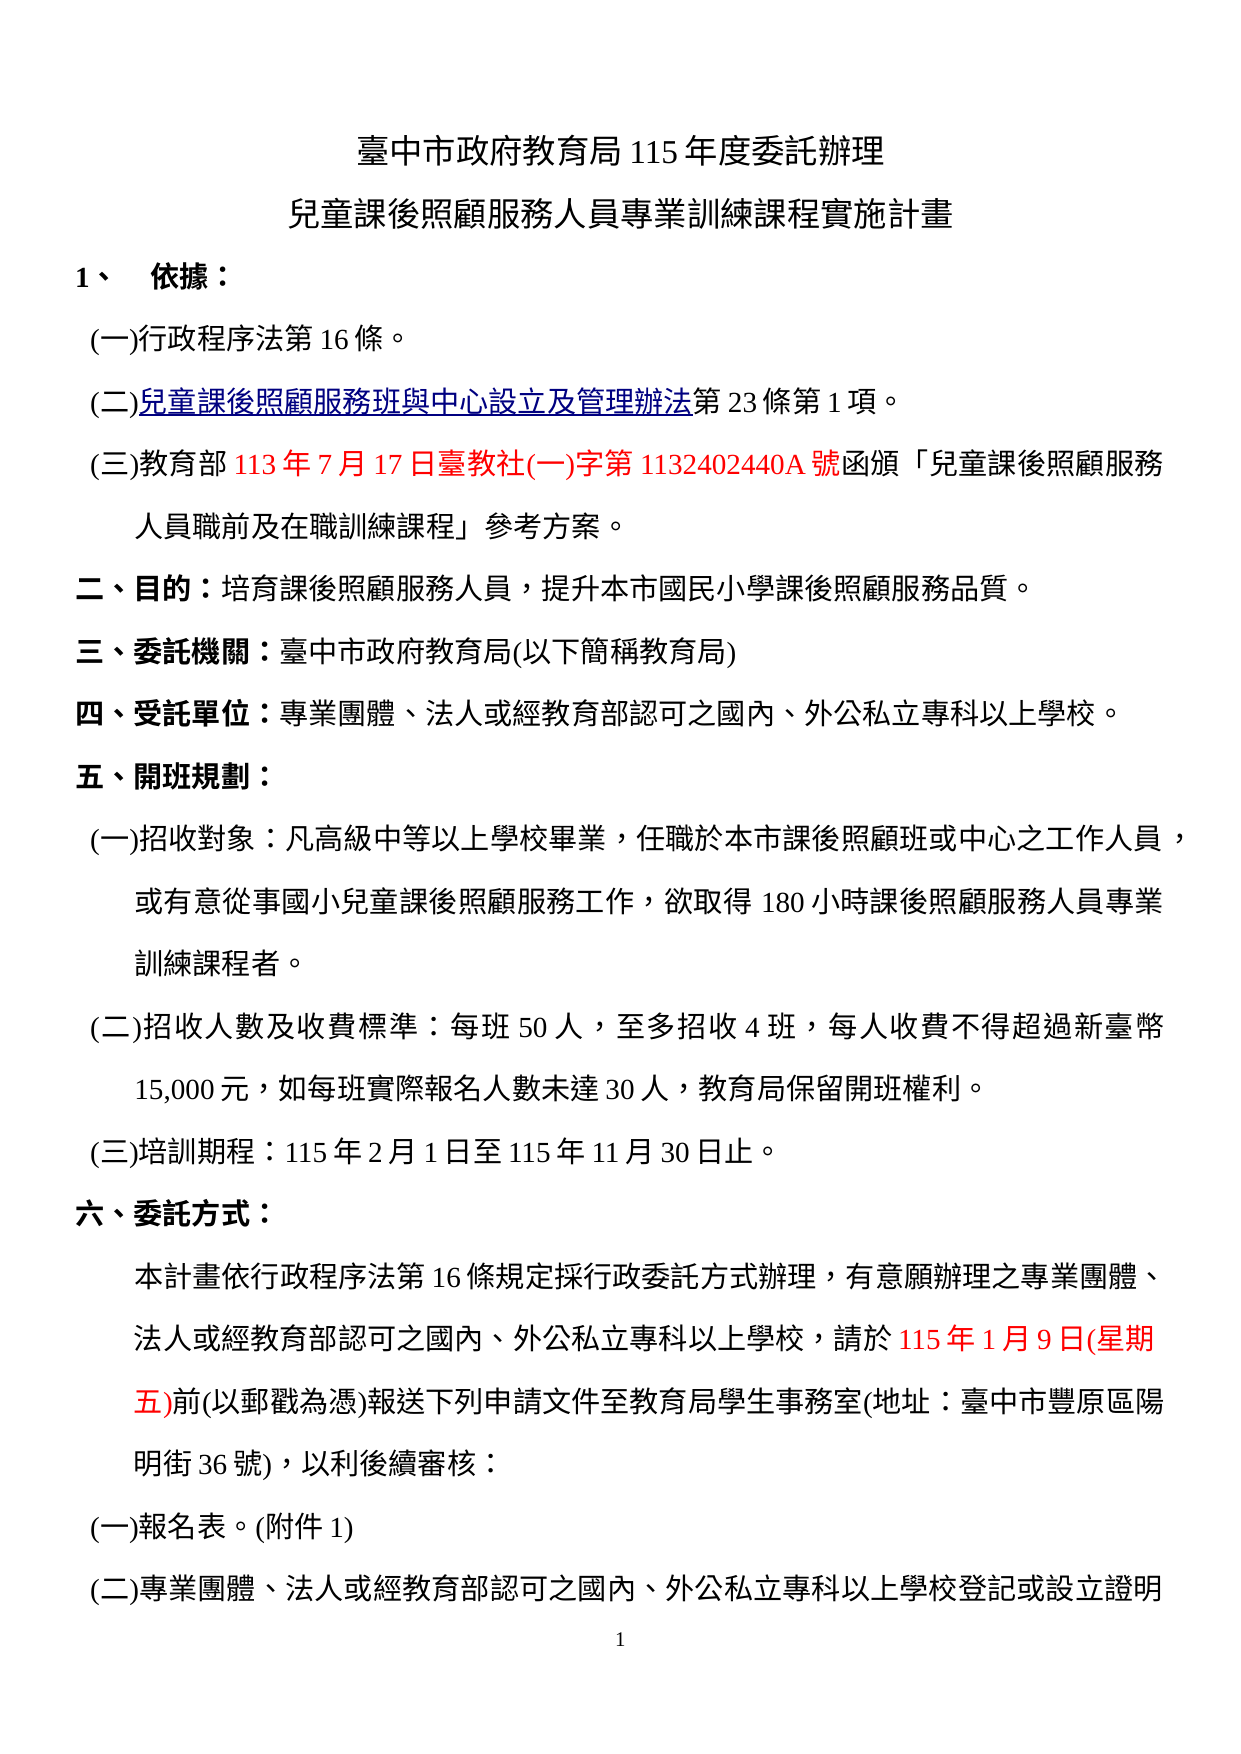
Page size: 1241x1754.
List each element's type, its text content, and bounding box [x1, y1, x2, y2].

text (一)招收對象：凡高級中等以上學校畢業，任職於本市課後照顧班或中心之工作人員，或有意從事國小兒童課後照顧服務工作，欲取得180小時課後照顧服務人員專業訓練課程者。 [90, 795, 1165, 983]
text (一)報名表。(附件1) [90, 1483, 1165, 1545]
text 三、委託機關：臺中市政府教育局(以下簡稱教育局) [75, 608, 1165, 670]
text (二)兒童課後照顧服務班與中心設立及管理辦法第23條第1項。 [90, 358, 1165, 420]
text (二)招收人數及收費標準：每班50人，至多招收4班，每人收費不得超過新臺幣15,000元，如每班實際報名人數未達30人，教育局保留開班權利。 [90, 983, 1165, 1108]
text (三)教育部113年7月17日臺教社(一)字第1132402440A號函頒「兒童課後照顧服務人員職前及在職訓練課程」參考方案。 [90, 420, 1165, 545]
text 四、受託單位：專業團體、法人或經教育部認可之國內、外公私立專科以上學校。 [75, 670, 1165, 733]
list 依據： [75, 233, 1165, 295]
text 兒童課後照顧服務人員專業訓練課程實施計畫 [75, 170, 1165, 233]
text 本計畫依行政程序法第16條規定採行政委託方式辦理，有意願辦理之專業團體、法人或經教育部認可之國內、外公私立專科以上學校，請於115年1月9日(星期五)前(以郵戳為憑)報送下列申請文件至教育局學生事務室(地址：臺中市豐原區陽明街36號)，以利後續審核： [134, 1233, 1186, 1483]
text (一)行政程序法第16條。 [90, 295, 1165, 358]
text (二)專業團體、法人或經教育部認可之國內、外公私立專科以上學校登記或設立證明 [90, 1545, 1165, 1608]
text (三)培訓期程：115年2月1日至115年11月30日止。 [90, 1108, 1165, 1170]
text 五、開班規劃： [75, 733, 1165, 795]
text 六、委託方式： [75, 1170, 1186, 1233]
text 二、目的：培育課後照顧服務人員，提升本市國民小學課後照顧服務品質。 [75, 545, 1165, 608]
text 臺中市政府教育局115年度委託辦理 [75, 108, 1165, 170]
